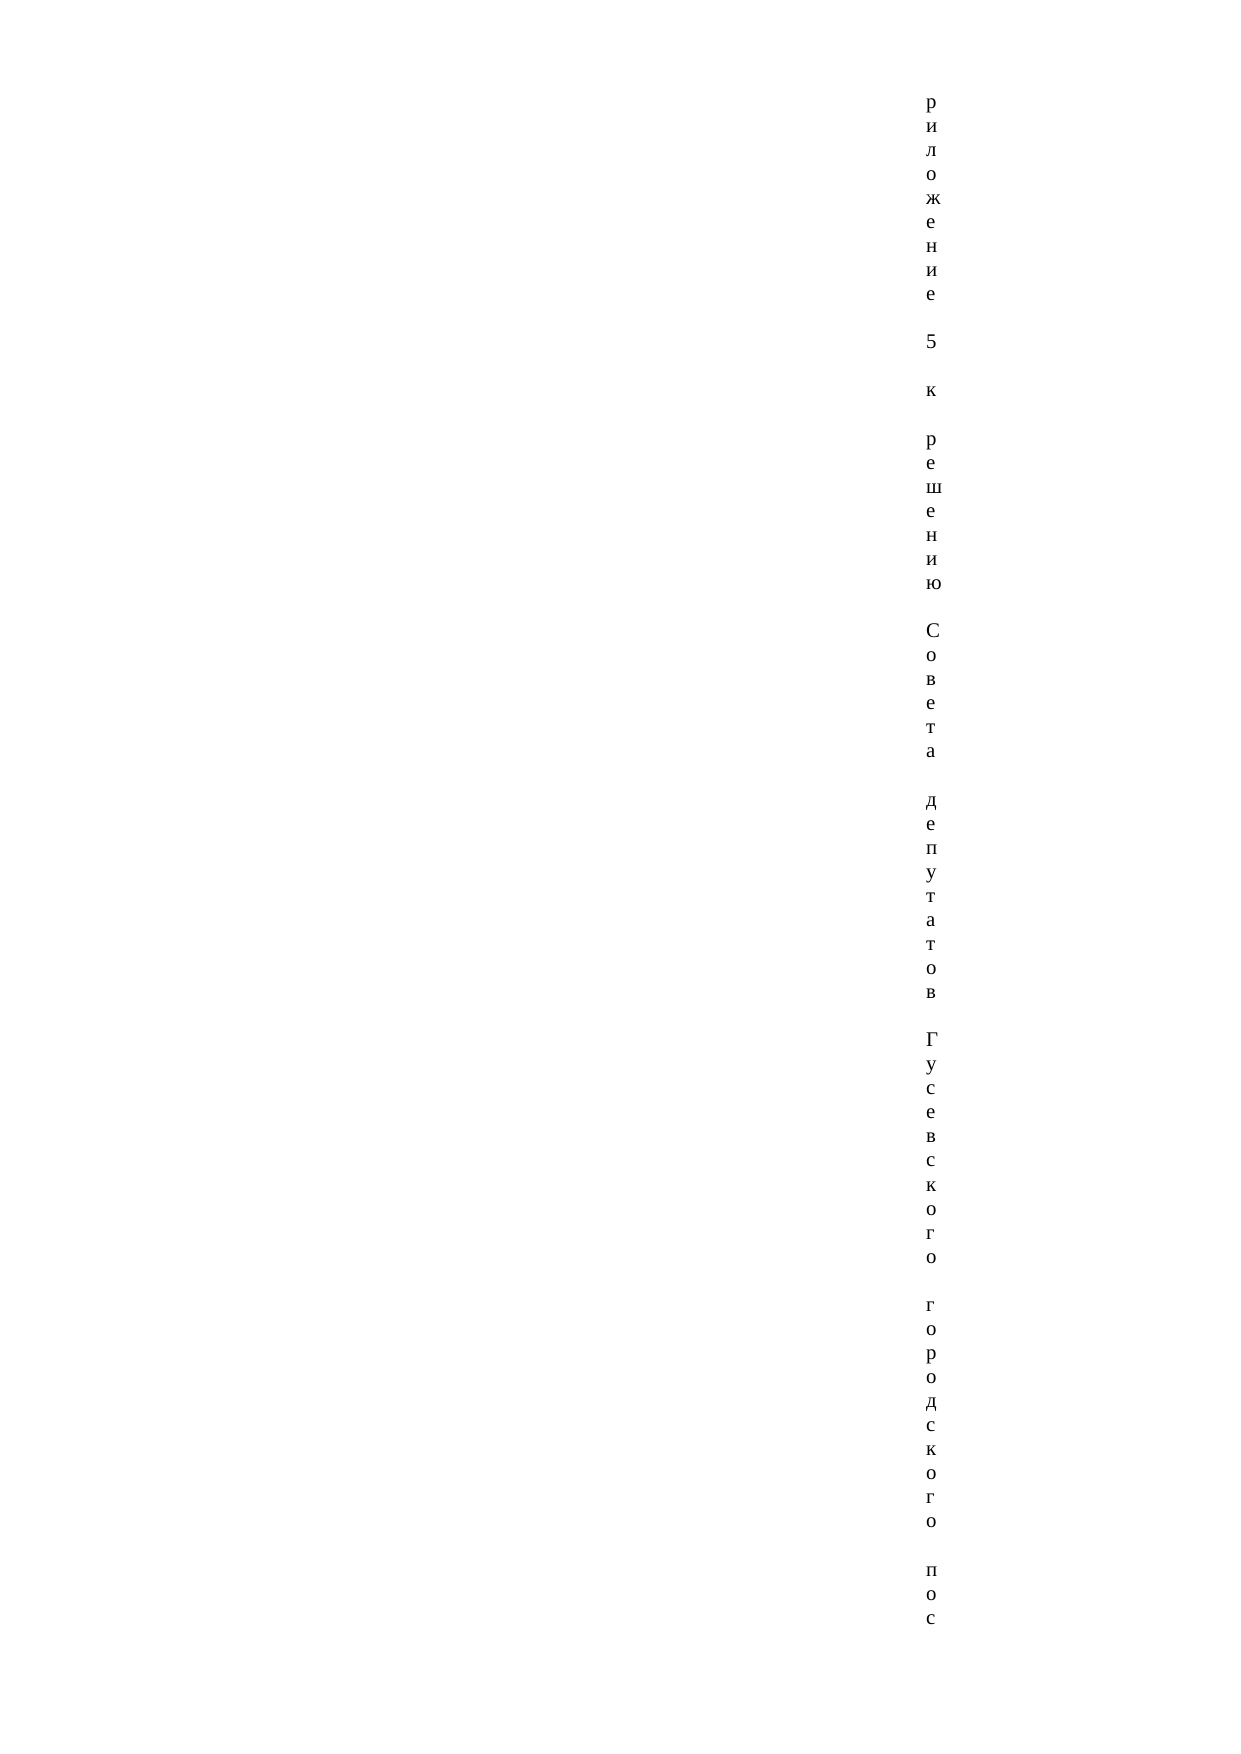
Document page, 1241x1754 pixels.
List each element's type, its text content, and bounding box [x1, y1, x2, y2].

table_header [146, 89, 914, 1629]
table_header риложение 5 к решению Совета депутатов Гусевского городского пос [915, 89, 943, 1629]
